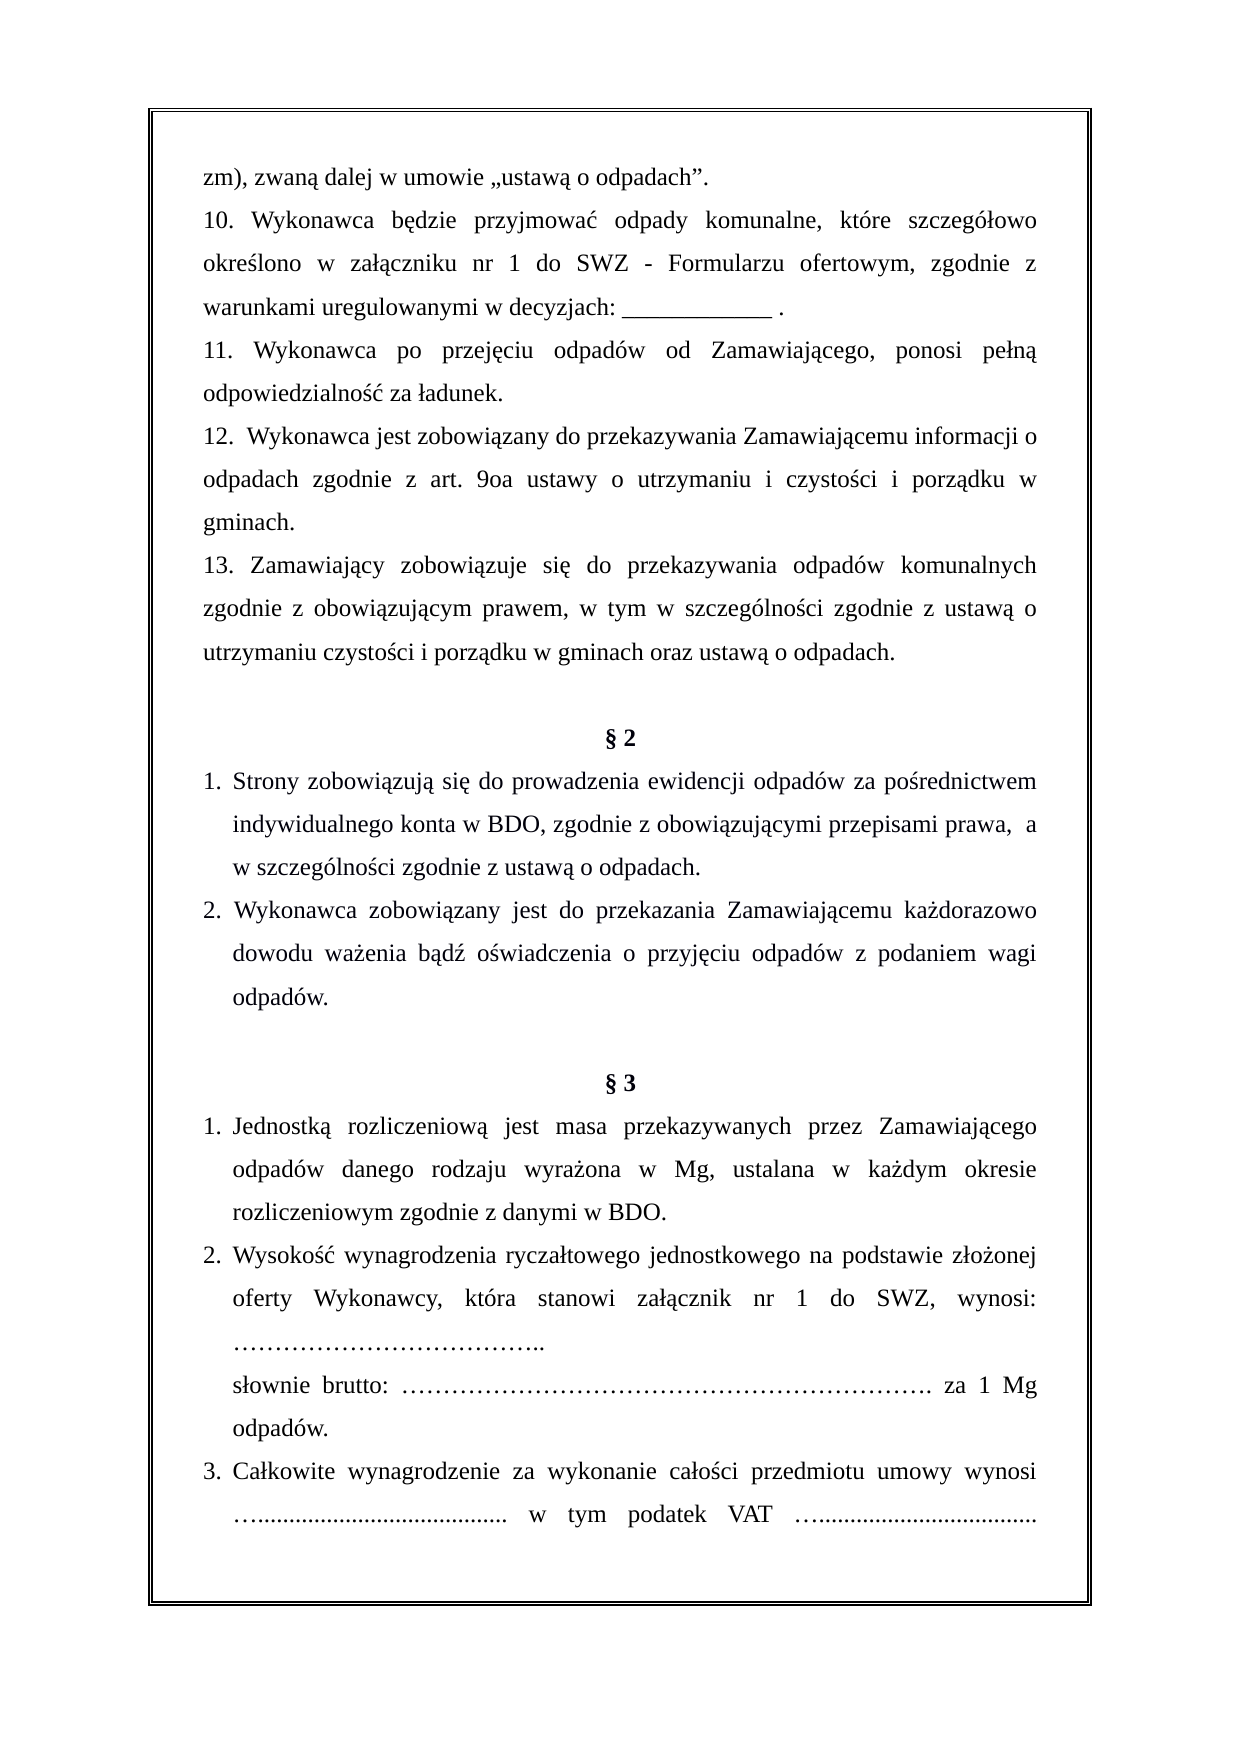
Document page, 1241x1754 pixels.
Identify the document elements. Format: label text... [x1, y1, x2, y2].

text 11. Wykonawca po przejęciu odpadów od Zamawiającego, ponosi pełną odpowiedzialność za ładunek. [203, 335, 1037, 407]
text § 3 [203, 1068, 1037, 1097]
text słownie brutto: ………………………………………………………. za 1 Mg odpadów. [232, 1370, 1037, 1442]
text 12. Wykonawca jest zobowiązany do przekazywania Zamawiającemu informacji o odpadach zgodnie z art. 9oa ustawy o utrzymaniu i czystości i porządku w gminach. [203, 421, 1037, 536]
text 1. Strony zobowiązują się do prowadzenia ewidencji odpadów za pośrednictwem indywidualnego konta w BDO, zgodnie z obowiązującymi przepisami prawa, a w szczególności zgodnie z ustawą o odpadach. [203, 766, 1037, 881]
text 10. Wykonawca będzie przyjmować odpady komunalne, które szczegółowo określono w załączniku nr 1 do SWZ - Formularzu ofertowym, zgodnie z warunkami uregulowanymi w decyzjach: ____________ . [203, 205, 1037, 320]
list Jednostką rozliczeniową jest masa przekazywanych przez Zamawiającego odpadów danego rodzaju wyrażona w Mg, ustalana w każdym okresie rozliczeniowym zgodnie z danymi w BDO. [203, 1111, 1037, 1226]
text 2. Wykonawca zobowiązany jest do przekazania Zamawiającemu każdorazowo dowodu ważenia bądź oświadczenia o przyjęciu odpadów z podaniem wagi odpadów. [203, 895, 1037, 1010]
list Całkowite wynagrodzenie za wykonanie całości przedmiotu umowy wynosi …........................................ w tym podatek VAT …................................... [203, 1456, 1037, 1528]
text § 2 [203, 723, 1037, 752]
text 13. Zamawiający zobowiązuje się do przekazywania odpadów komunalnych zgodnie z obowiązującym prawem, w tym w szczególności zgodnie z ustawą o utrzymaniu czystości i porządku w gminach oraz ustawą o odpadach. [203, 550, 1037, 665]
text zm), zwaną dalej w umowie „ustawą o odpadach”. [203, 162, 1037, 191]
list Wysokość wynagrodzenia ryczałtowego jednostkowego na podstawie złożonej oferty Wykonawcy, która stanowi załącznik nr 1 do SWZ, wynosi: ……………………………….. [203, 1240, 1037, 1355]
